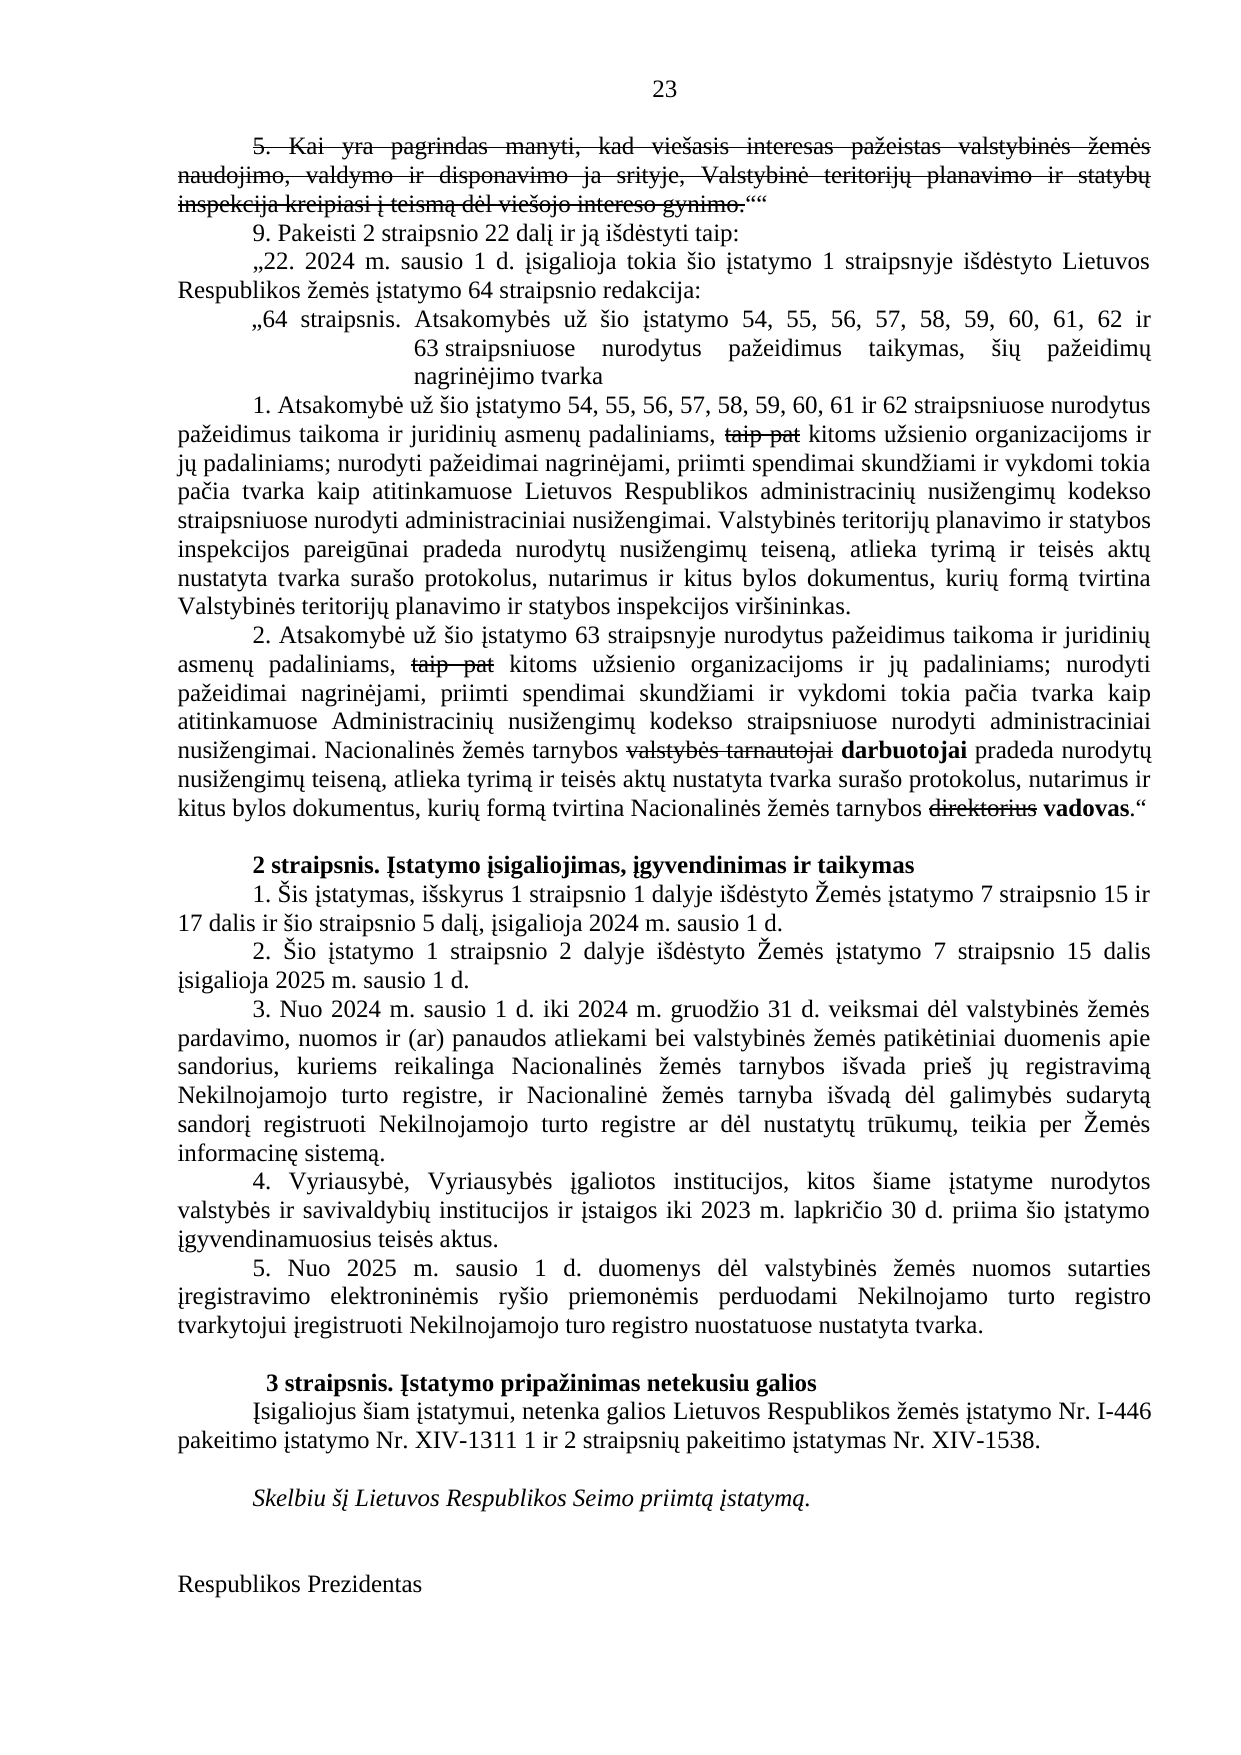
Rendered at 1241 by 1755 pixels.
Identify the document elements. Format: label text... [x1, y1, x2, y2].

text Įsigaliojus šiam įstatymui, netenka galios Lietuvos Respublikos žemės įstatymo Nr. I-446 pakeitimo įstatymo Nr. XIV-1311 1 ir 2 straipsnių pakeitimo įstatymas Nr. XIV-1538. [177, 1396, 1152, 1454]
text 1. Atsakomybė už šio įstatymo 54, 55, 56, 57, 58, 59, 60, 61 ir 62 straipsniuose nurodytus pažeidimus taikoma ir juridinių asmenų padaliniams, taip pat kitoms užsienio organizacijoms ir jų padaliniams; nurodyti pažeidimai nagrinėjami, priimti spendimai skundžiami ir vykdomi tokia pačia tvarka kaip atitinkamuose Lietuvos Respublikos administracinių nusižengimų kodekso straipsniuose nurodyti administraciniai nusižengimai. Valstybinės teritorijų planavimo ir statybos inspekcijos pareigūnai pradeda nurodytų nusižengimų teiseną, atlieka tyrimą ir teisės aktų nustatyta tvarka surašo protokolus, nutarimus ir kitus bylos dokumentus, kurių formą tvirtina Valstybinės teritorijų planavimo ir statybos inspekcijos viršininkas. [177, 390, 1152, 620]
text 1. Šis įstatymas, išskyrus 1 straipsnio 1 dalyje išdėstyto Žemės įstatymo 7 straipsnio 15 ir 17 dalis ir šio straipsnio 5 dalį, įsigalioja 2024 m. sausio 1 d. [177, 879, 1152, 936]
text „64 straipsnis. Atsakomybės už šio įstatymo 54, 55, 56, 57, 58, 59, 60, 61, 62 ir 63 straipsniuose nurodytus pažeidimus taikymas, šių pažeidimų nagrinėjimo tvarka [251, 304, 1152, 390]
text „22. 2024 m. sausio 1 d. įsigalioja tokia šio įstatymo 1 straipsnyje išdėstyto Lietuvos Respublikos žemės įstatymo 64 straipsnio redakcija: [177, 246, 1152, 304]
text 4. Vyriausybė, Vyriausybės įgaliotos institucijos, kitos šiame įstatyme nurodytos valstybės ir savivaldybių institucijos ir įstaigos iki 2023 m. lapkričio 30 d. priima šio įstatymo įgyvendinamuosius teisės aktus. [177, 1166, 1152, 1253]
text 2 straipsnis. Įstatymo įsigaliojimas, įgyvendinimas ir taikymas [177, 850, 1152, 879]
text 3. Nuo 2024 m. sausio 1 d. iki 2024 m. gruodžio 31 d. veiksmai dėl valstybinės žemės pardavimo, nuomos ir (ar) panaudos atliekami bei valstybinės žemės patikėtiniai duomenis apie sandorius, kuriems reikalinga Nacionalinės žemės tarnybos išvada prieš jų registravimą Nekilnojamojo turto registre, ir Nacionalinė žemės tarnyba išvadą dėl galimybės sudarytą sandorį registruoti Nekilnojamojo turto registre ar dėl nustatytų trūkumų, teikia per Žemės informacinę sistemą. [177, 994, 1152, 1166]
text 5. Kai yra pagrindas manyti, kad viešasis interesas pažeistas valstybinės žemės naudojimo, valdymo ir disponavimo ja srityje, Valstybinė teritorijų planavimo ir statybų inspekcija kreipiasi į teismą dėl viešojo intereso gynimo.““ [177, 131, 1152, 218]
text Respublikos Prezidentas [177, 1569, 1152, 1598]
text 2. Atsakomybė už šio įstatymo 63 straipsnyje nurodytus pažeidimus taikoma ir juridinių asmenų padaliniams, taip pat kitoms užsienio organizacijoms ir jų padaliniams; nurodyti pažeidimai nagrinėjami, priimti spendimai skundžiami ir vykdomi tokia pačia tvarka kaip atitinkamuose Administracinių nusižengimų kodekso straipsniuose nurodyti administraciniai nusižengimai. Nacionalinės žemės tarnybos valstybės tarnautojai darbuotojai pradeda nurodytų nusižengimų teiseną, atlieka tyrimą ir teisės aktų nustatyta tvarka surašo protokolus, nutarimus ir kitus bylos dokumentus, kurių formą tvirtina Nacionalinės žemės tarnybos direktorius vadovas.“ [177, 620, 1152, 821]
text 9. Pakeisti 2 straipsnio 22 dalį ir ją išdėstyti taip: [177, 218, 1152, 246]
text 3 straipsnis. Įstatymo pripažinimas netekusiu galios [177, 1368, 1152, 1396]
subtitle Skelbiu šį Lietuvos Respublikos Seimo priimtą įstatymą. [177, 1483, 1152, 1511]
text 2. Šio įstatymo 1 straipsnio 2 dalyje išdėstyto Žemės įstatymo 7 straipsnio 15 dalis įsigalioja 2025 m. sausio 1 d. [177, 936, 1152, 994]
text 5. Nuo 2025 m. sausio 1 d. duomenys dėl valstybinės žemės nuomos sutarties įregistravimo elektroninėmis ryšio priemonėmis perduodami Nekilnojamo turto registro tvarkytojui įregistruoti Nekilnojamojo turo registro nuostatuose nustatyta tvarka. [177, 1253, 1152, 1339]
